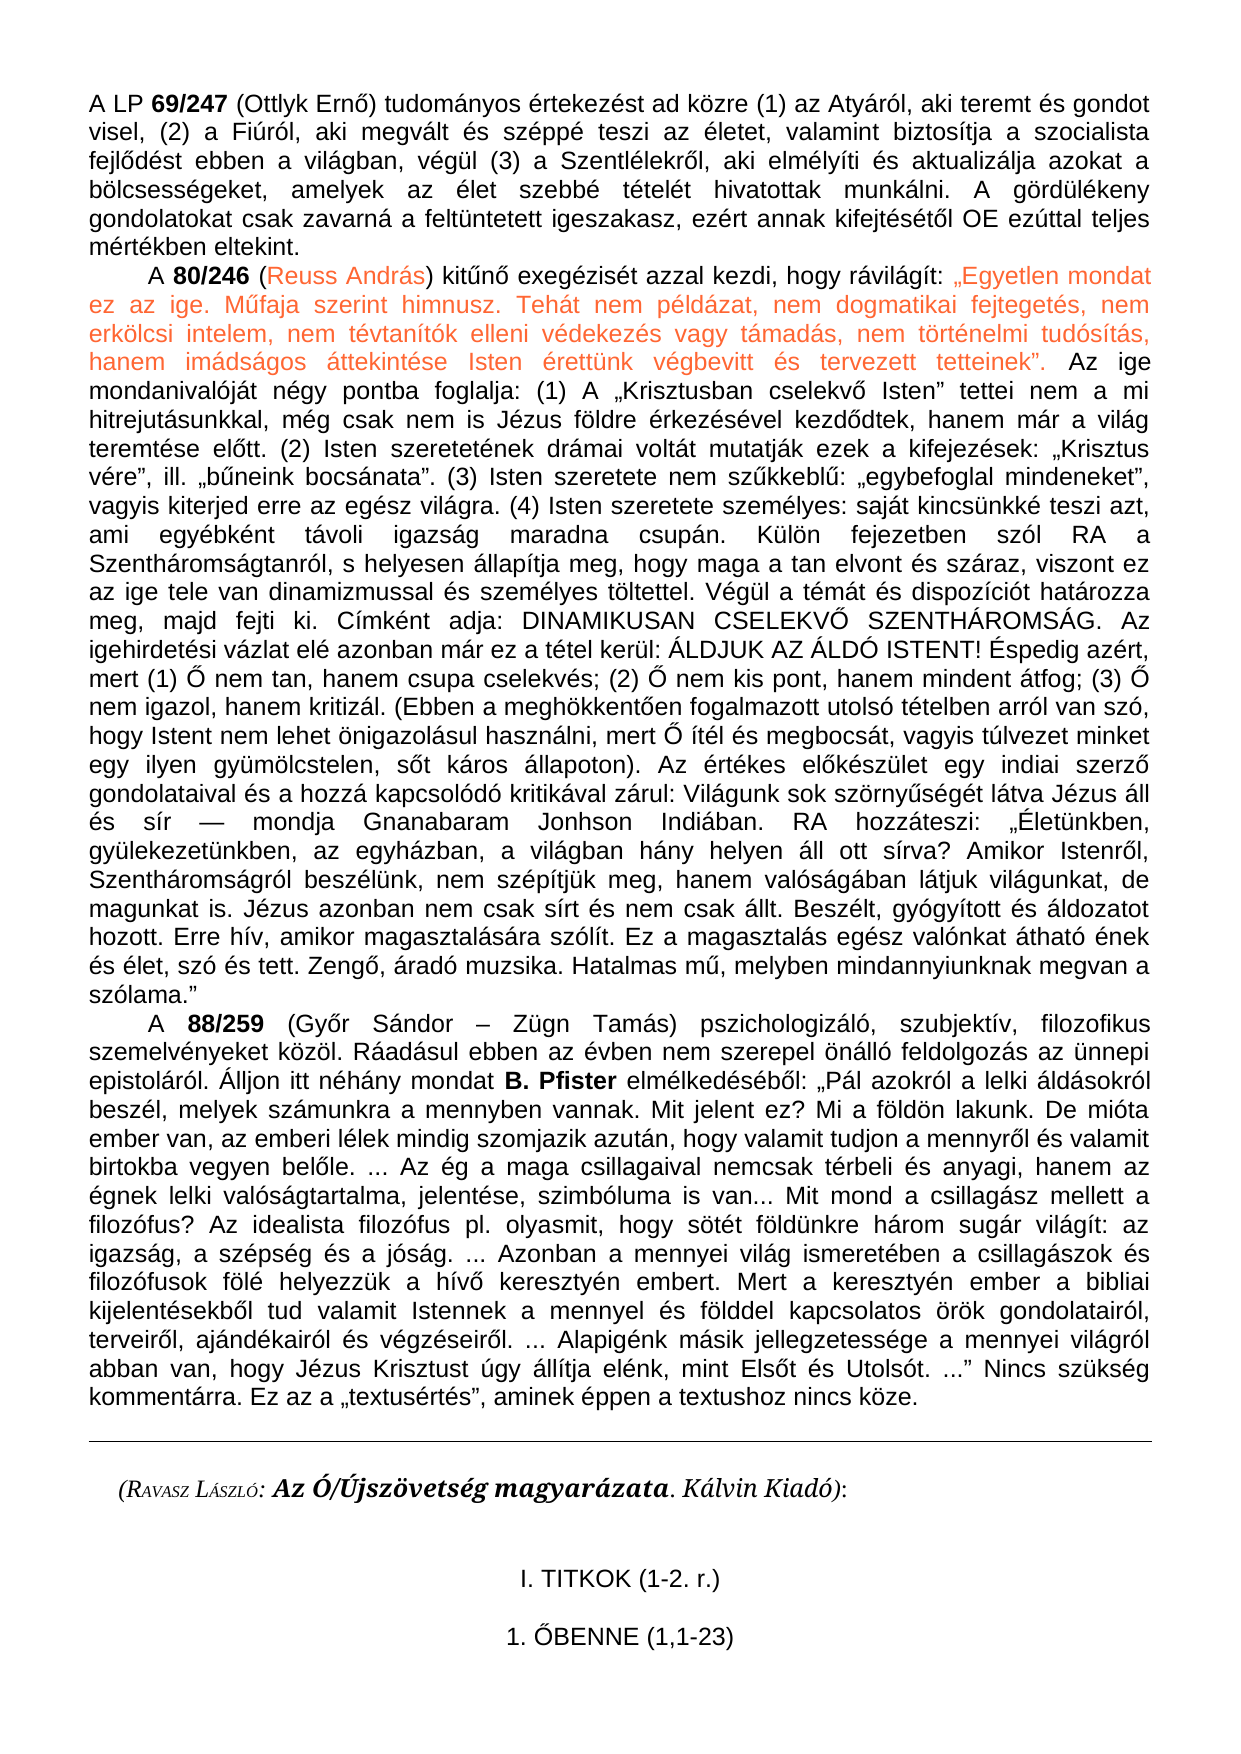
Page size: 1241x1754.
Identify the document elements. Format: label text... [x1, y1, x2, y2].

text 1. ŐBENNE (1,1-23) [88, 1622, 1152, 1651]
text (Ravasz László: Az Ó/Újszövetség magyarázata. Kálvin Kiadó): [88, 1442, 1152, 1534]
text I. TITKOK (1-2. r.) [88, 1564, 1152, 1593]
text A 88/259 (Győr Sándor – Zügn Tamás) pszichologizáló, szubjektív, filozofikus szemelvényeket közöl. Ráadásul ebben az évben nem szerepel önálló feldolgozás az ünnepi epistoláról. Álljon itt néhány mondat B. Pfister elmélkedéséből: „Pál azokról a lelki áldásokról beszél, melyek számunkra a mennyben vannak. Mit jelent ez? Mi a földön lakunk. De mióta ember van, az emberi lélek mindig szomjazik azután, hogy valamit tudjon a mennyről és valamit birtokba vegyen belőle. ... Az ég a maga csillagaival nemcsak térbeli és anyagi, hanem az égnek lelki valóságtartalma, jelentése, szimbóluma is van... Mit mond a csillagász mellett a filozófus? Az idealista filozófus pl. olyasmit, hogy sötét földünkre három sugár világít: az igazság, a szépség és a jóság. ... Azonban a mennyei világ ismeretében a csillagászok és filozófusok fölé helyezzük a hívő keresztyén embert. Mert a keresztyén ember a bibliai kijelentésekből tud valamit Istennek a mennyel és földdel kapcsolatos örök gondolatairól, terveiről, ajándékairól és végzéseiről. ... Alapigénk másik jellegzetessége a mennyei világról abban van, hogy Jézus Krisztust úgy állítja elénk, mint Elsőt és Utolsót. ...” Nincs szükség kommentárra. Ez az a „textusértés”, aminek éppen a textushoz nincs köze. [88, 1008, 1152, 1411]
text A 80/246 (Reuss András) kitűnő exegézisét azzal kezdi, hogy rávilágít: „Egyetlen mondat ez az ige. Műfaja szerint himnusz. Tehát nem példázat, nem dogmatikai fejtegetés, nem erkölcsi intelem, nem tévtanítók elleni védekezés vagy támadás, nem történelmi tudósítás, hanem imádságos áttekintése Isten érettünk végbevitt és tervezett tetteinek”. Az ige mondanivalóját négy pontba foglalja: (1) A „Krisztusban cselekvő Isten” tettei nem a mi hitrejutásunkkal, még csak nem is Jézus földre érkezésével kezdődtek, hanem már a világ teremtése előtt. (2) Isten szeretetének drámai voltát mutatják ezek a kifejezések: „Krisztus vére”, ill. „bűneink bocsánata”. (3) Isten szeretete nem szűkkeblű: „egybefoglal mindeneket”, vagyis kiterjed erre az egész világra. (4) Isten szeretete személyes: saját kincsünkké teszi azt, ami egyébként távoli igazság maradna csupán. Külön fejezetben szól RA a Szentháromságtanról, s helyesen állapítja meg, hogy maga a tan elvont és száraz, viszont ez az ige tele van dinamizmussal és személyes töltettel. Végül a témát és dispozíciót határozza meg, majd fejti ki. Címként adja: DINAMIKUSAN CSELEKVŐ SZENTHÁROMSÁG. Az igehirdetési vázlat elé azonban már ez a tétel kerül: ÁLDJUK AZ ÁLDÓ ISTENT! Éspedig azért, mert (1) Ő nem tan, hanem csupa cselekvés; (2) Ő nem kis pont, hanem mindent átfog; (3) Ő nem igazol, hanem kritizál. (Ebben a meghökkentően fogalmazott utolsó tételben arról van szó, hogy Istent nem lehet önigazolásul használni, mert Ő ítél és megbocsát, vagyis túlvezet minket egy ilyen gyümölcstelen, sőt káros állapoton). Az értékes előkészület egy indiai szerző gondolataival és a hozzá kapcsolódó kritikával zárul: Világunk sok szörnyűségét látva Jézus áll és sír ― mondja Gnanabaram Jonhson Indiában. RA hozzáteszi: „Életünkben, gyülekezetünkben, az egyházban, a világban hány helyen áll ott sírva? Amikor Istenről, Szentháromságról beszélünk, nem szépítjük meg, hanem valóságában látjuk világunkat, de magunkat is. Jézus azonban nem csak sírt és nem csak állt. Beszélt, gyógyított és áldozatot hozott. Erre hív, amikor magasztalására szólít. Ez a magasztalás egész valónkat átható ének és élet, szó és tett. Zengő, áradó muzsika. Hatalmas mű, melyben mindannyiunknak megvan a szólama.” [88, 261, 1152, 1008]
text A LP 69/247 (Ottlyk Ernő) tudományos értekezést ad közre (1) az Atyáról, aki teremt és gondot visel, (2) a Fiúról, aki megvált és széppé teszi az életet, valamint biztosítja a szocialista fejlődést ebben a világban, végül (3) a Szentlélekről, aki elmélyíti és aktualizálja azokat a bölcsességeket, amelyek az élet szebbé tételét hivatottak munkálni. A gördülékeny gondolatokat csak zavarná a feltüntetett igeszakasz, ezért annak kifejtésétől OE ezúttal teljes mértékben eltekint. [88, 88, 1152, 261]
